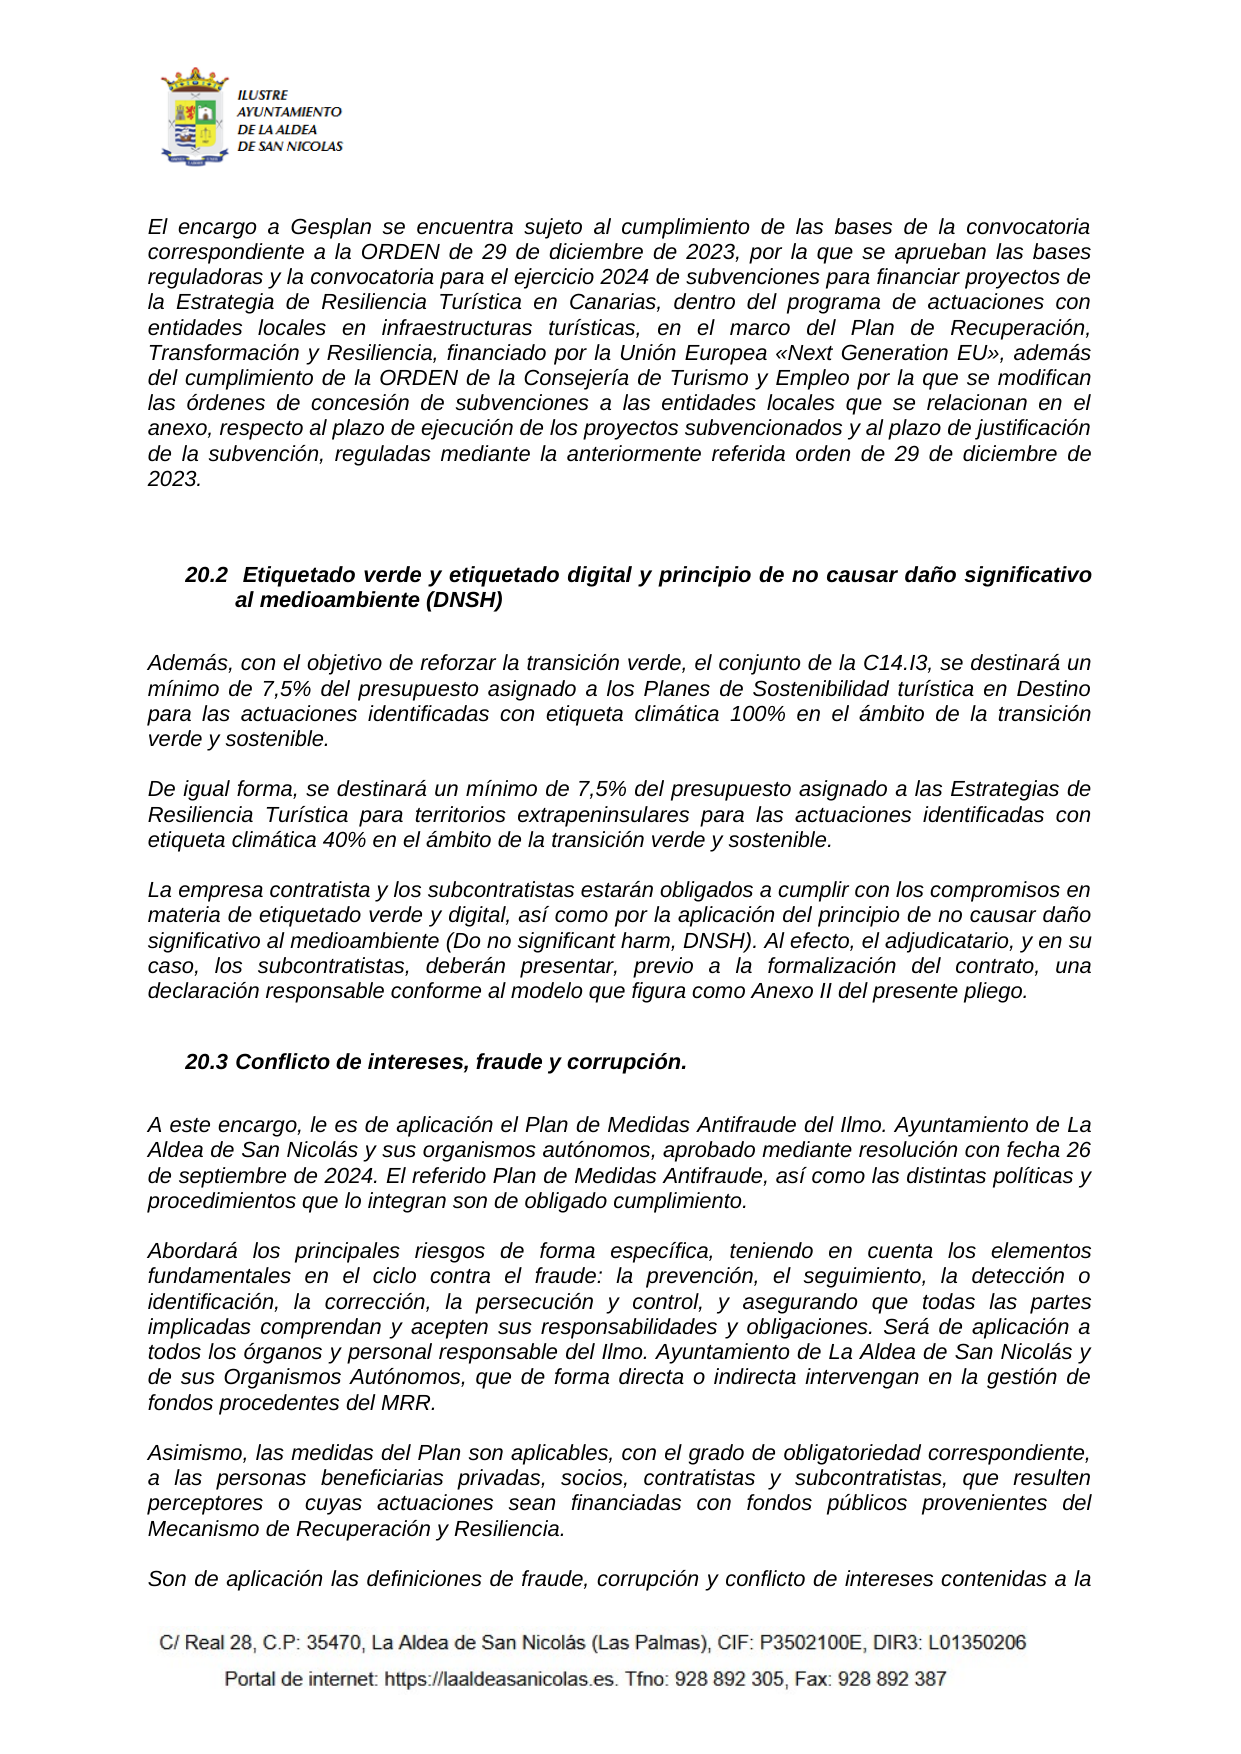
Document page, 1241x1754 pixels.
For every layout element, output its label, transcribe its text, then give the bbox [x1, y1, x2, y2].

text Son de aplicación las definiciones de fraude, corrupción y conflicto de intereses contenidas a la [148, 1566, 1093, 1591]
picture [147, 59, 359, 174]
subtitle Etiquetado verde y etiquetado digital y principio de no causar daño significativo al medioambiente (DNSH) [185, 562, 1093, 613]
text La empresa contratista y los subcontratistas estarán obligados a cumplir con los compromisos en materia de etiquetado verde y digital, así como por la aplicación del principio de no causar daño significativo al medioambiente (Do no significant harm, DNSH). Al efecto, el adjudicatario, y en su caso, los subcontratistas, deberán presentar, previo a la formalización del contrato, una declaración responsable conforme al modelo que figura como Anexo II del presente pliego. [148, 877, 1093, 1003]
text Abordará los principales riesgos de forma específica, teniendo en cuenta los elementos fundamentales en el ciclo contra el fraude: la prevención, el seguimiento, la detección o identificación, la corrección, la persecución y control, y asegurando que todas las partes implicadas comprendan y acepten sus responsabilidades y obligaciones. Será de aplicación a todos los órganos y personal responsable del Ilmo. Ayuntamiento de La Aldea de San Nicolás y de sus Organismos Autónomos, que de forma directa o indirecta intervengan en la gestión de fondos procedentes del MRR. [148, 1238, 1093, 1415]
text Además, con el objetivo de reforzar la transición verde, el conjunto de la C14.I3, se destinará un mínimo de 7,5% del presupuesto asignado a los Planes de Sostenibilidad turística en Destino para las actuaciones identificadas con etiqueta climática 100% en el ámbito de la transición verde y sostenible. [148, 650, 1093, 751]
text El encargo a Gesplan se encuentra sujeto al cumplimiento de las bases de la convocatoria correspondiente a la ORDEN de 29 de diciembre de 2023, por la que se aprueban las bases reguladoras y la convocatoria para el ejercicio 2024 de subvenciones para financiar proyectos de la Estrategia de Resiliencia Turística en Canarias, dentro del programa de actuaciones con entidades locales en infraestructuras turísticas, en el marco del Plan de Recuperación, Transformación y Resiliencia, financiado por la Unión Europea «Next Generation EU», además del cumplimiento de la ORDEN de la Consejería de Turismo y Empleo por la que se modifican las órdenes de concesión de subvenciones a las entidades locales que se relacionan en el anexo, respecto al plazo de ejecución de los proyectos subvencionados y al plazo de justificación de la subvención, reguladas mediante la anteriormente referida orden de 29 de diciembre de 2023. [148, 214, 1093, 491]
text De igual forma, se destinará un mínimo de 7,5% del presupuesto asignado a las Estrategias de Resiliencia Turística para territorios extrapeninsulares para las actuaciones identificadas con etiqueta climática 40% en el ámbito de la transición verde y sostenible. [148, 776, 1093, 852]
text Asimismo, las medidas del Plan son aplicables, con el grado de obligatoriedad correspondiente, a las personas beneficiarias privadas, socios, contratistas y subcontratistas, que resulten perceptores o cuyas actuaciones sean financiadas con fondos públicos provenientes del Mecanismo de Recuperación y Resiliencia. [148, 1440, 1093, 1541]
text A este encargo, le es de aplicación el Plan de Medidas Antifraude del Ilmo. Ayuntamiento de La Aldea de San Nicolás y sus organismos autónomos, aprobado mediante resolución con fecha 26 de septiembre de 2024. El referido Plan de Medidas Antifraude, así como las distintas políticas y procedimientos que lo integran son de obligado cumplimiento. [148, 1112, 1093, 1213]
subtitle Conflicto de intereses, fraude y corrupción. [185, 1049, 1093, 1074]
picture [148, 1626, 1033, 1695]
